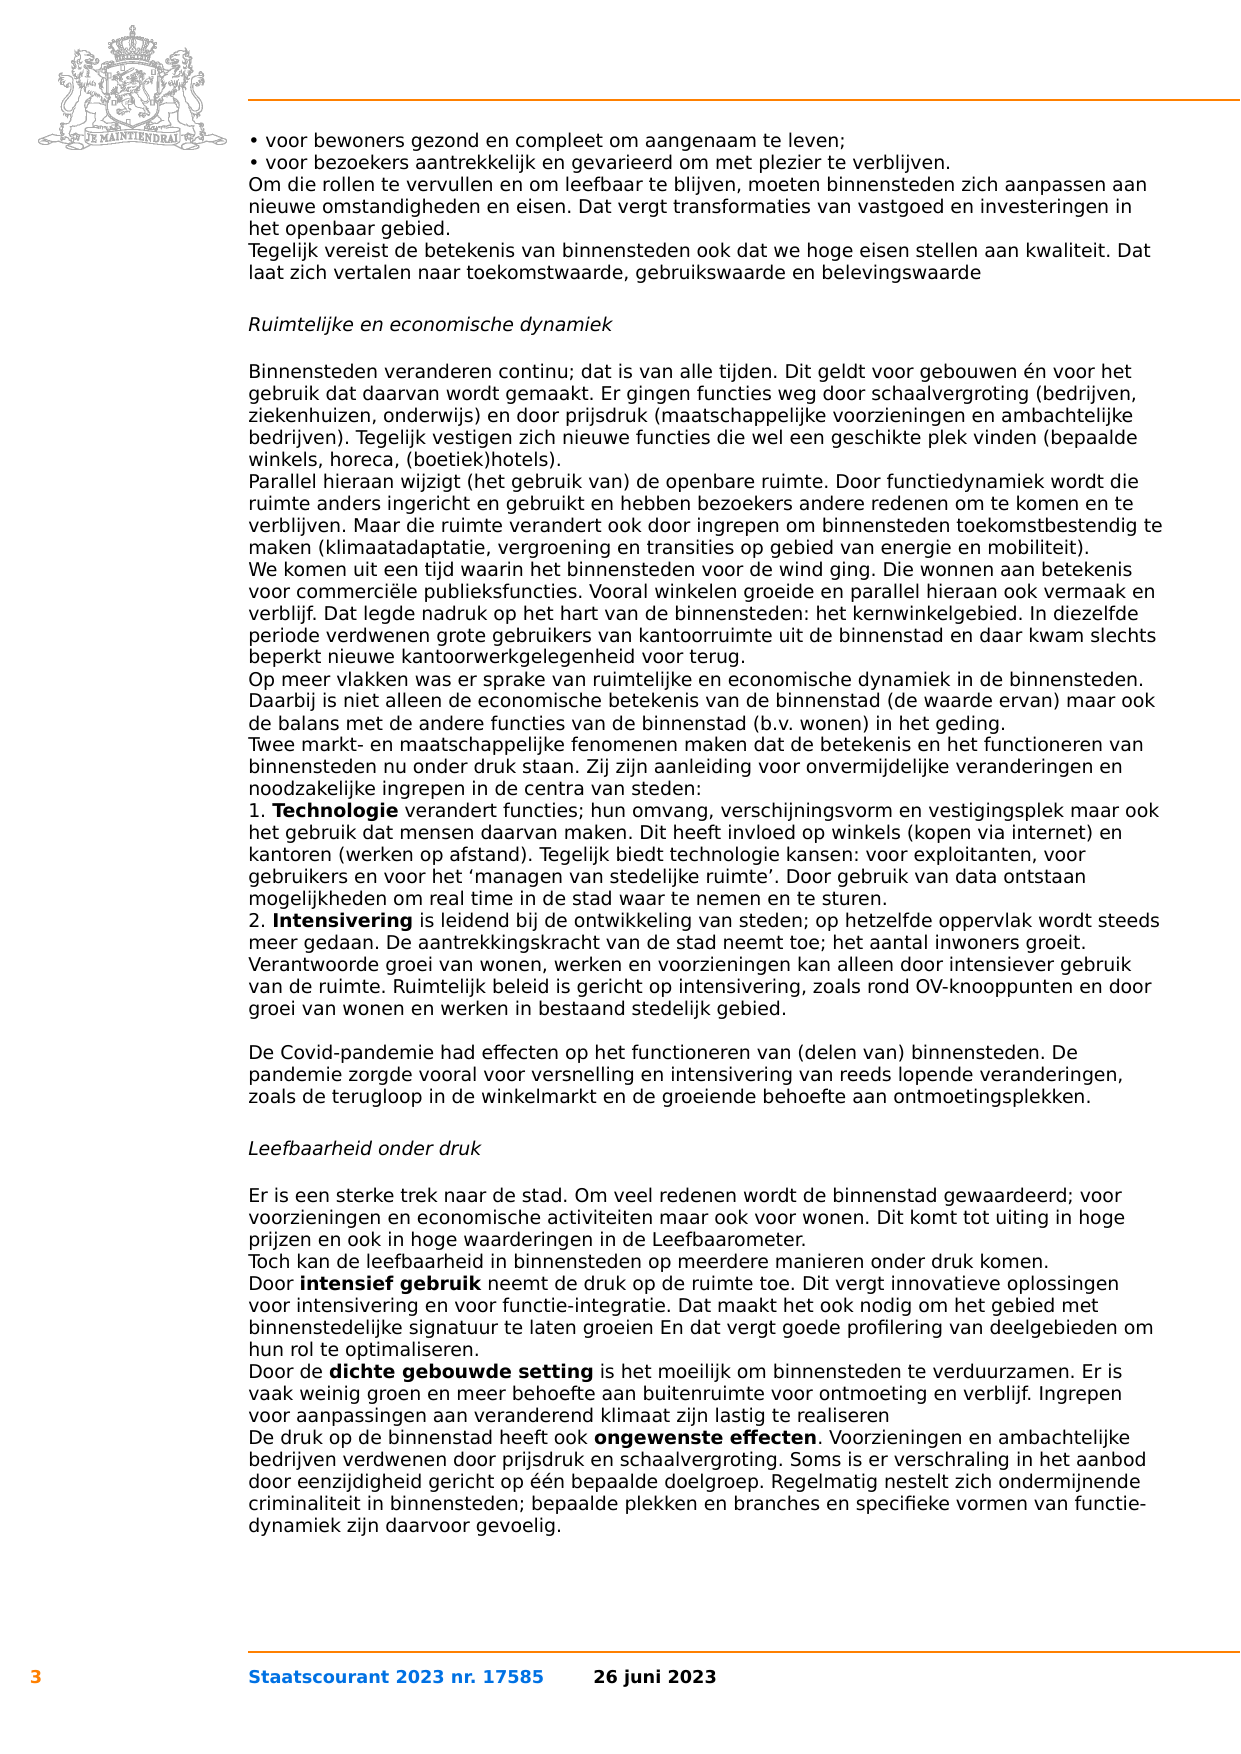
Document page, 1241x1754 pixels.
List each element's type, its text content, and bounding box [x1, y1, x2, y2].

text Tegelijk vereist de betekenis van binnensteden ook dat we hoge eisen stellen aan kwaliteit. Dat laat zich vertalen naar toekomstwaarde, gebruikswaarde en belevingswaarde [248, 240, 1163, 284]
text • voor bewoners gezond en compleet om aangenaam te leven; [248, 130, 1163, 152]
text Toch kan de leefbaarheid in binnensteden op meerdere manieren onder druk komen. [248, 1251, 1163, 1273]
text Door de dichte gebouwde setting is het moeilijk om binnensteden te verduurzamen. Er is vaak weinig groen en meer behoefte aan buitenruimte voor ontmoeting en verblijf. Ingrepen voor aanpassingen aan veranderend klimaat zijn lastig te realiseren [248, 1361, 1163, 1427]
text Om die rollen te vervullen en om leefbaar te blijven, moeten binnensteden zich aanpassen aan nieuwe omstandigheden en eisen. Dat vergt transformaties van vastgoed en investeringen in het openbaar gebied. [248, 174, 1163, 240]
picture [38, 25, 227, 150]
text Door intensief gebruik neemt de druk op de ruimte toe. Dit vergt innovatieve oplossingen voor intensivering en voor functie-integratie. Dat maakt het ook nodig om het gebied met binnenstedelijke signatuur te laten groeien En dat vergt goede profilering van deelgebieden om hun rol te optimaliseren. [248, 1273, 1163, 1361]
text Twee markt- en maatschappelijke fenomenen maken dat de betekenis en het functioneren van binnensteden nu onder druk staan. Zij zijn aanleiding voor onvermijdelijke veranderingen en noodzakelijke ingrepen in de centra van steden: [248, 734, 1163, 800]
text De Covid-pandemie had effecten op het functioneren van (delen van) binnensteden. De pandemie zorgde vooral voor versnelling en intensivering van reeds lopende veranderingen, zoals de terugloop in de winkelmarkt en de groeiende behoefte aan ontmoetingsplekken. [248, 1042, 1163, 1108]
text 2. Intensivering is leidend bij de ontwikkeling van steden; op hetzelfde oppervlak wordt steeds meer gedaan. De aantrekkingskracht van de stad neemt toe; het aantal inwoners groeit. Verantwoorde groei van wonen, werken en voorzieningen kan alleen door intensiever gebruik van de ruimte. Ruimtelijk beleid is gericht op intensivering, zoals rond OV-knooppunten en door groei van wonen en werken in bestaand stedelijk gebied. [248, 910, 1163, 1020]
text Er is een sterke trek naar de stad. Om veel redenen wordt de binnenstad gewaardeerd; voor voorzieningen en economische activiteiten maar ook voor wonen. Dit komt tot uiting in hoge prijzen en ook in hoge waarderingen in de Leefbaarometer. [248, 1185, 1163, 1251]
subtitle Leefbaarheid onder druk [248, 1138, 1163, 1160]
text Binnensteden veranderen continu; dat is van alle tijden. Dit geldt voor gebouwen én voor het gebruik dat daarvan wordt gemaakt. Er gingen functies weg door schaalvergroting (bedrijven, ziekenhuizen, onderwijs) en door prijsdruk (maatschappelijke voorzieningen en ambachtelijke bedrijven). Tegelijk vestigen zich nieuwe functies die wel een geschikte plek vinden (bepaalde winkels, horeca, (boetiek)hotels). [248, 361, 1163, 471]
text 1. Technologie verandert functies; hun omvang, verschijningsvorm en vestigingsplek maar ook het gebruik dat mensen daarvan maken. Dit heeft invloed op winkels (kopen via internet) en kantoren (werken op afstand). Tegelijk biedt technologie kansen: voor exploitanten, voor gebruikers en voor het ‘managen van stedelijke ruimte’. Door gebruik van data ontstaan mogelijkheden om real time in de stad waar te nemen en te sturen. [248, 800, 1163, 910]
text • voor bezoekers aantrekkelijk en gevarieerd om met plezier te verblijven. [248, 152, 1163, 174]
text We komen uit een tijd waarin het binnensteden voor de wind ging. Die wonnen aan betekenis voor commerciële publieksfuncties. Vooral winkelen groeide en parallel hieraan ook vermaak en verblijf. Dat legde nadruk op het hart van de binnensteden: het kernwinkelgebied. In diezelfde periode verdwenen grote gebruikers van kantoorruimte uit de binnenstad en daar kwam slechts beperkt nieuwe kantoorwerkgelegenheid voor terug. [248, 558, 1163, 668]
text Parallel hieraan wijzigt (het gebruik van) de openbare ruimte. Door functiedynamiek wordt die ruimte anders ingericht en gebruikt en hebben bezoekers andere redenen om te komen en te verblijven. Maar die ruimte verandert ook door ingrepen om binnensteden toekomstbestendig te maken (klimaatadaptatie, vergroening en transities op gebied van energie en mobiliteit). [248, 471, 1163, 558]
text De druk op de binnenstad heeft ook ongewenste effecten. Voorzieningen en ambachtelijke bedrijven verdwenen door prijsdruk en schaalvergroting. Soms is er verschraling in het aanbod door eenzijdigheid gericht op één bepaalde doelgroep. Regelmatig nestelt zich ondermijnende criminaliteit in binnensteden; bepaalde plekken en branches en specifieke vormen van functie-dynamiek zijn daarvoor gevoelig. [248, 1427, 1163, 1537]
text Op meer vlakken was er sprake van ruimtelijke en economische dynamiek in de binnensteden. Daarbij is niet alleen de economische betekenis van de binnenstad (de waarde ervan) maar ook de balans met de andere functies van de binnenstad (b.v. wonen) in het geding. [248, 668, 1163, 734]
subtitle Ruimtelijke en economische dynamiek [248, 314, 1163, 336]
